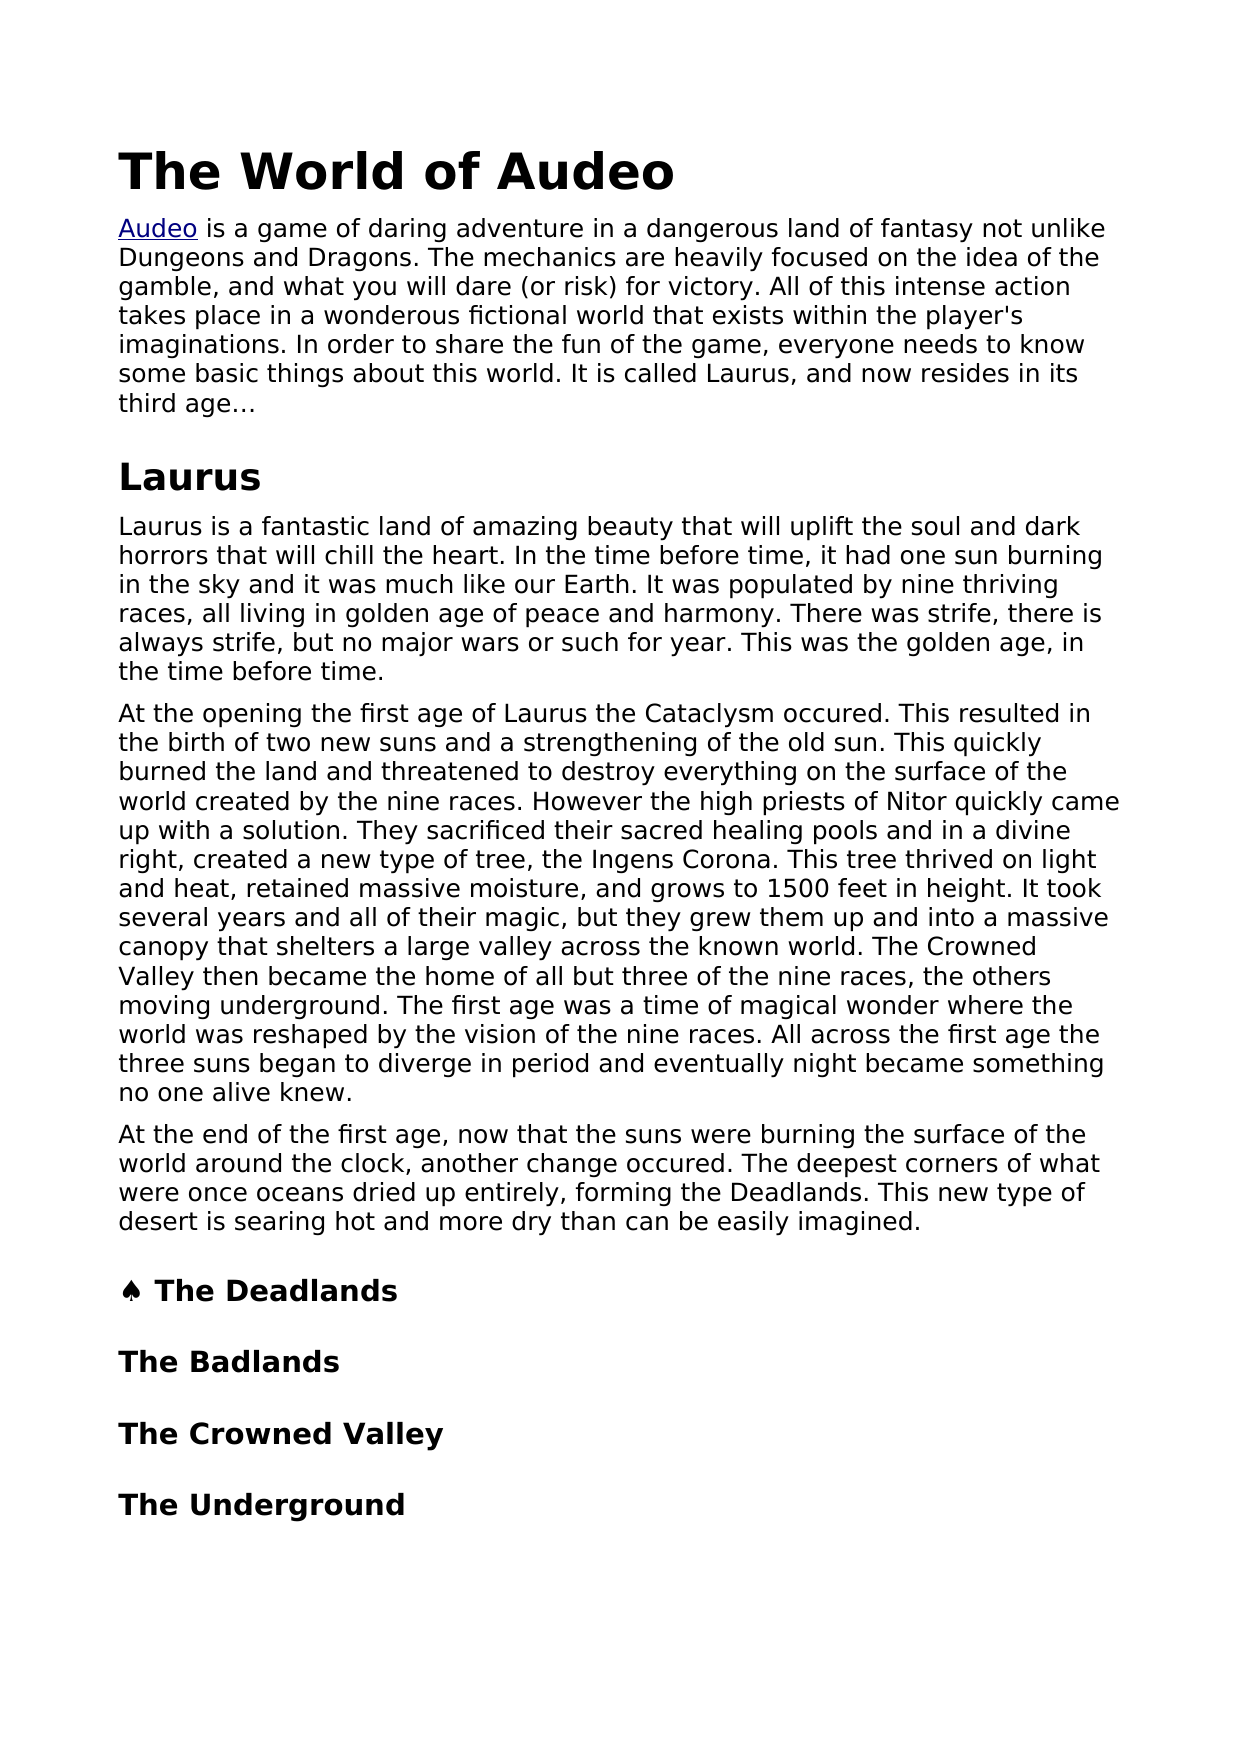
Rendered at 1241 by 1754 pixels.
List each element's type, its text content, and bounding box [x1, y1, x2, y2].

subtitle The Badlands [118, 1346, 1122, 1379]
subtitle ♠ The Deadlands [118, 1274, 1122, 1308]
subtitle The Crowned Valley [118, 1417, 1122, 1451]
subtitle The Underground [118, 1488, 1122, 1522]
text At the end of the first age, now that the suns were burning the surface of the world around the clock, another change occured. The deepest corners of what were once oceans dried up entirely, forming the Deadlands. This new type of desert is searing hot and more dry than can be easily imagined. [118, 1120, 1122, 1237]
text Audeo is a game of daring adventure in a dangerous land of fantasy not unlike Dungeons and Dragons. The mechanics are heavily focused on the idea of the gamble, and what you will dare (or risk) for victory. All of this intense action takes place in a wonderous fictional world that exists within the player's imaginations. In order to share the fun of the game, everyone needs to know some basic things about this world. It is called Laurus, and now resides in its third age… [118, 214, 1122, 418]
subtitle The World of Audeo [118, 143, 1122, 201]
text At the opening the first age of Laurus the Cataclysm occured. This resulted in the birth of two new suns and a strengthening of the old sun. This quickly burned the land and threatened to destroy everything on the surface of the world created by the nine races. However the high priests of Nitor quickly came up with a solution. They sacrificed their sacred healing pools and in a divine right, created a new type of tree, the Ingens Corona. This tree thrived on light and heat, retained massive moisture, and grows to 1500 feet in height. It took several years and all of their magic, but they grew them up and into a massive canopy that shelters a large valley across the known world. The Crowned Valley then became the home of all but three of the nine races, the others moving underground. The first age was a time of magical wonder where the world was reshaped by the vision of the nine races. All across the first age the three suns began to diverge in period and eventually night became something no one alive knew. [118, 699, 1122, 1107]
text Laurus is a fantastic land of amazing beauty that will uplift the soul and dark horrors that will chill the heart. In the time before time, it had one sun burning in the sky and it was much like our Earth. It was populated by nine thriving races, all living in golden age of peace and harmony. There was strife, there is always strife, but no major wars or such for year. This was the golden age, in the time before time. [118, 512, 1122, 687]
subtitle Laurus [118, 456, 1122, 499]
